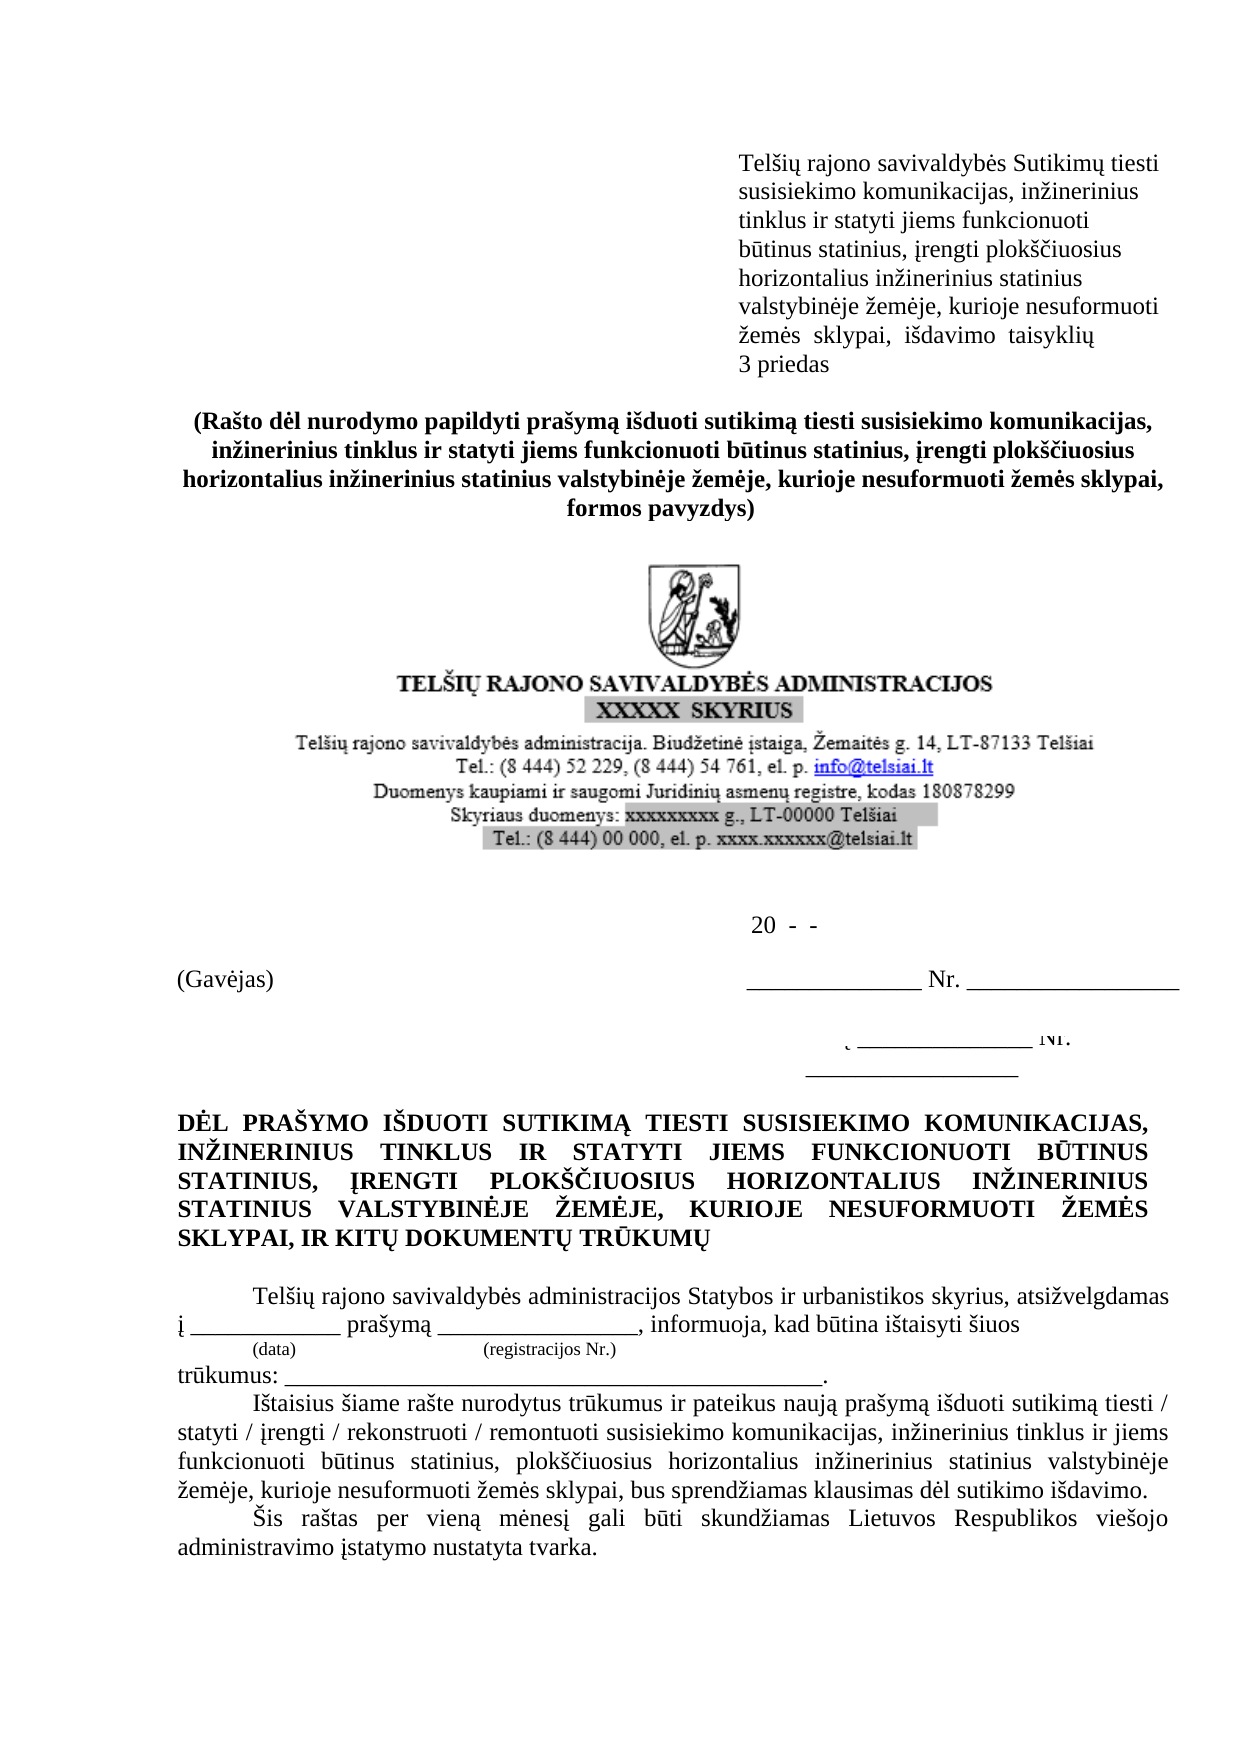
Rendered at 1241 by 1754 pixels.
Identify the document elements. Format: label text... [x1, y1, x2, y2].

table_cell (Gavėjas) [174, 965, 638, 1079]
text Telšių rajono savivaldybės administracijos Statybos ir urbanistikos skyrius, atsižvelgdamas į ____________ prašymą ________________, informuoja, kad būtina ištaisyti šiuos [177, 1281, 1169, 1338]
text DĖL PRAŠYMO IŠDUOTI SUTIKIMĄ TIESTI SUSISIEKIMO KOMUNIKACIJAS, INŽINERINIUS TINKLUS IR STATYTI JIEMS FUNKCIONUOTI BŪTINUS STATINIUS, ĮRENGTI PLOKŠČIUOSIUS HORIZONTALIUS INŽINERINIUS STATINIUS VALSTYBINĖJE ŽEMĖJE, KURIOJE NESUFORMUOTI ŽEMĖS SKLYPAI, IR KITŲ DOKUMENTŲ TRŪKUMŲ [177, 1108, 1149, 1252]
table_cell ______________ Nr. _________________ Į ______________ Nr. _________________ [639, 965, 1193, 1079]
text (data) (registracijos Nr.) [177, 1338, 1169, 1360]
text Ištaisius šiame rašte nurodytus trūkumus ir pateikus naują prašymą išduoti sutikimą tiesti / statyti / įrengti / rekonstruoti / remontuoti susisiekimo komunikacijas, inžinerinius tinklus ir jiems funkcionuoti būtinus statinius, plokščiuosius horizontalius inžinerinius statinius valstybinėje žemėje, kurioje nesuformuoti žemės sklypai, bus sprendžiamas klausimas dėl sutikimo išdavimo. [177, 1388, 1169, 1503]
text valstybinėje žemėje, kurioje nesuformuoti [738, 291, 1169, 320]
table_header [174, 853, 1192, 964]
text Šis raštas per vieną mėnesį gali būti skundžiamas Lietuvos Respublikos viešojo administravimo įstatymo nustatyta tvarka. [177, 1503, 1169, 1561]
text (Rašto dėl nurodymo papildyti prašymą išduoti sutikimą tiesti susisiekimo komunikacijas, inžinerinius tinklus ir statyti jiems funkcionuoti būtinus statinius, įrengti plokščiuosius horizontalius inžinerinius statinius valstybinėje žemėje, kurioje nesuformuoti žemės sklypai, formos pavyzdys) [177, 406, 1169, 521]
text trūkumus: ___________________________________________. [177, 1360, 1169, 1388]
text 3 priedas [738, 349, 1149, 378]
text žemės sklypai, išdavimo taisyklių [738, 320, 1169, 349]
text Telšių rajono savivaldybės Sutikimų tiesti susisiekimo komunikacijas, inžinerinius tinklus ir statyti jiems funkcionuoti būtinus statinius, įrengti plokščiuosius horizontalius inžinerinius statinius [738, 148, 1169, 291]
